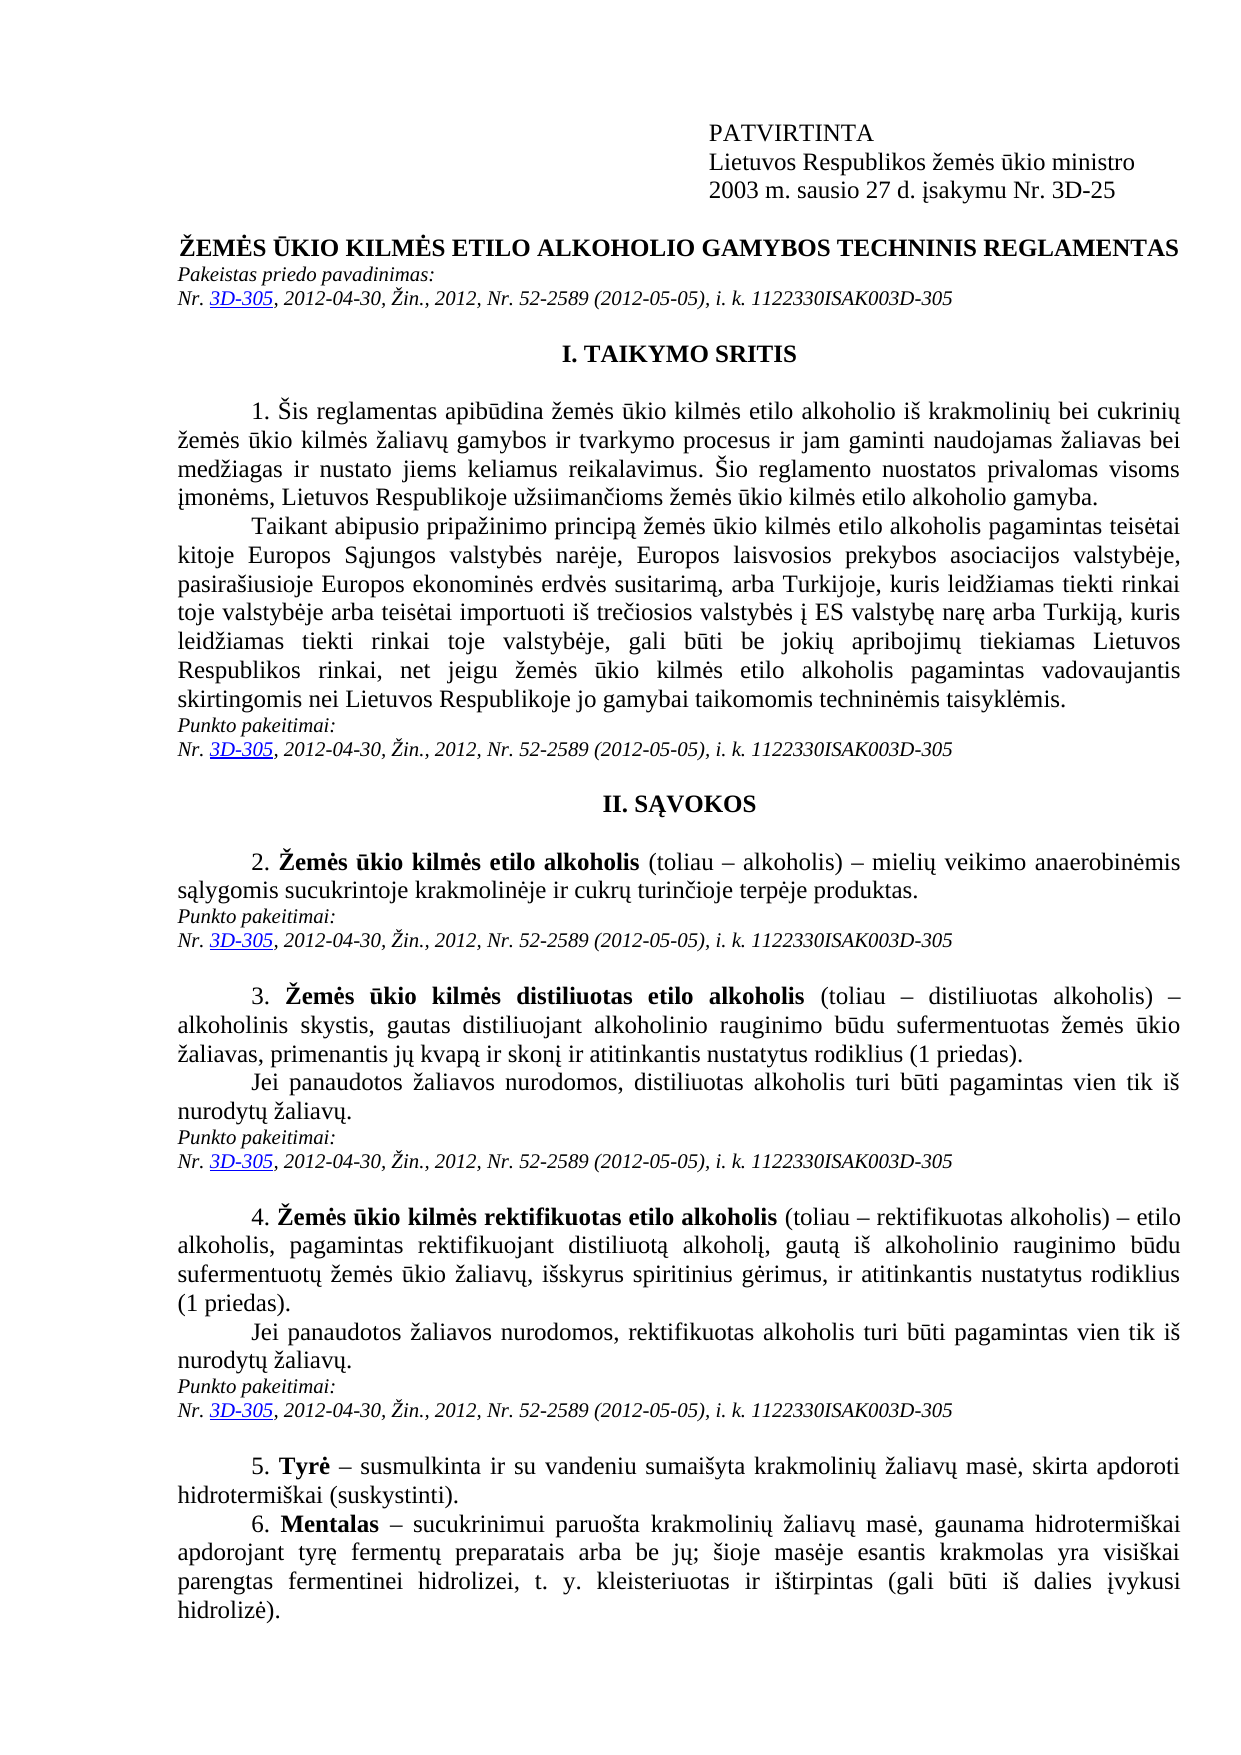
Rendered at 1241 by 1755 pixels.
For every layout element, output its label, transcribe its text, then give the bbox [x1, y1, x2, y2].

text 4. Žemės ūkio kilmės rektifikuotas etilo alkoholis (toliau – rektifikuotas alkoholis) – etilo alkoholis, pagamintas rektifikuojant distiliuotą alkoholį, gautą iš alkoholinio rauginimo būdu sufermentuotų žemės ūkio žaliavų, išskyrus spiritinius gėrimus, ir atitinkantis nustatytus rodiklius (1 priedas). [177, 1202, 1181, 1317]
text Nr. 3D-305, 2012-04-30, Žin., 2012, Nr. 52-2589 (2012-05-05), i. k. 1122330ISAK003D-305 [177, 286, 1181, 310]
text Nr. 3D-305, 2012-04-30, Žin., 2012, Nr. 52-2589 (2012-05-05), i. k. 1122330ISAK003D-305 [177, 1398, 1181, 1422]
text 1. Šis reglamentas apibūdina žemės ūkio kilmės etilo alkoholio iš krakmolinių bei cukrinių žemės ūkio kilmės žaliavų gamybos ir tvarkymo procesus ir jam gaminti naudojamas žaliavas bei medžiagas ir nustato jiems keliamus reikalavimus. Šio reglamento nuostatos privalomas visoms įmonėms, Lietuvos Respublikoje užsiimančioms žemės ūkio kilmės etilo alkoholio gamyba. [177, 396, 1181, 511]
text Punkto pakeitimai: [177, 1374, 1181, 1398]
text PATVIRTINTA [177, 118, 1181, 147]
text II. SĄVOKOS [177, 789, 1181, 818]
text Pakeistas priedo pavadinimas: [177, 262, 1181, 286]
text 6. Mentalas – sucukrinimui paruošta krakmolinių žaliavų masė, gaunama hidrotermiškai apdorojant tyrę fermentų preparatais arba be jų; šioje masėje esantis krakmolas yra visiškai parengtas fermentinei hidrolizei, t. y. kleisteriuotas ir ištirpintas (gali būti iš dalies įvykusi hidrolizė). [177, 1509, 1181, 1624]
text Nr. 3D-305, 2012-04-30, Žin., 2012, Nr. 52-2589 (2012-05-05), i. k. 1122330ISAK003D-305 [177, 928, 1181, 952]
text Jei panaudotos žaliavos nurodomos, distiliuotas alkoholis turi būti pagamintas vien tik iš nurodytų žaliavų. [177, 1067, 1181, 1125]
text Nr. 3D-305, 2012-04-30, Žin., 2012, Nr. 52-2589 (2012-05-05), i. k. 1122330ISAK003D-305 [177, 1149, 1181, 1173]
text Punkto pakeitimai: [177, 712, 1181, 737]
text 3. Žemės ūkio kilmės distiliuotas etilo alkoholis (toliau – distiliuotas alkoholis) – alkoholinis skystis, gautas distiliuojant alkoholinio rauginimo būdu sufermentuotas žemės ūkio žaliavas, primenantis jų kvapą ir skonį ir atitinkantis nustatytus rodiklius (1 priedas). [177, 981, 1181, 1067]
text 5. Tyrė – susmulkinta ir su vandeniu sumaišyta krakmolinių žaliavų masė, skirta apdoroti hidrotermiškai (suskystinti). [177, 1451, 1181, 1509]
text Jei panaudotos žaliavos nurodomos, rektifikuotas alkoholis turi būti pagamintas vien tik iš nurodytų žaliavų. [177, 1317, 1181, 1374]
text Punkto pakeitimai: [177, 1125, 1181, 1149]
text I. TAIKYMO SRITIS [177, 339, 1181, 367]
text 2003 m. sausio 27 d. įsakymu Nr. 3D-25 [177, 176, 1181, 204]
text Nr. 3D-305, 2012-04-30, Žin., 2012, Nr. 52-2589 (2012-05-05), i. k. 1122330ISAK003D-305 [177, 737, 1181, 761]
text Taikant abipusio pripažinimo principą žemės ūkio kilmės etilo alkoholis pagamintas teisėtai kitoje Europos Sąjungos valstybės narėje, Europos laisvosios prekybos asociacijos valstybėje, pasirašiusioje Europos ekonominės erdvės susitarimą, arba Turkijoje, kuris leidžiamas tiekti rinkai toje valstybėje arba teisėtai importuoti iš trečiosios valstybės į ES valstybę narę arba Turkiją, kuris leidžiamas tiekti rinkai toje valstybėje, gali būti be jokių apribojimų tiekiamas Lietuvos Respublikos rinkai, net jeigu žemės ūkio kilmės etilo alkoholis pagamintas vadovaujantis skirtingomis nei Lietuvos Respublikoje jo gamybai taikomomis techninėmis taisyklėmis. [177, 511, 1181, 712]
text 2. Žemės ūkio kilmės etilo alkoholis (toliau – alkoholis) – mielių veikimo anaerobinėmis sąlygomis sucukrintoje krakmolinėje ir cukrų turinčioje terpėje produktas. [177, 847, 1181, 904]
text Lietuvos Respublikos žemės ūkio ministro [177, 147, 1181, 176]
text Punkto pakeitimai: [177, 904, 1181, 928]
text žemės ūkio kilmės ETILO ALKOHOLIO GAMYBOS TECHNINIS REGLAMENTAS [177, 233, 1181, 262]
